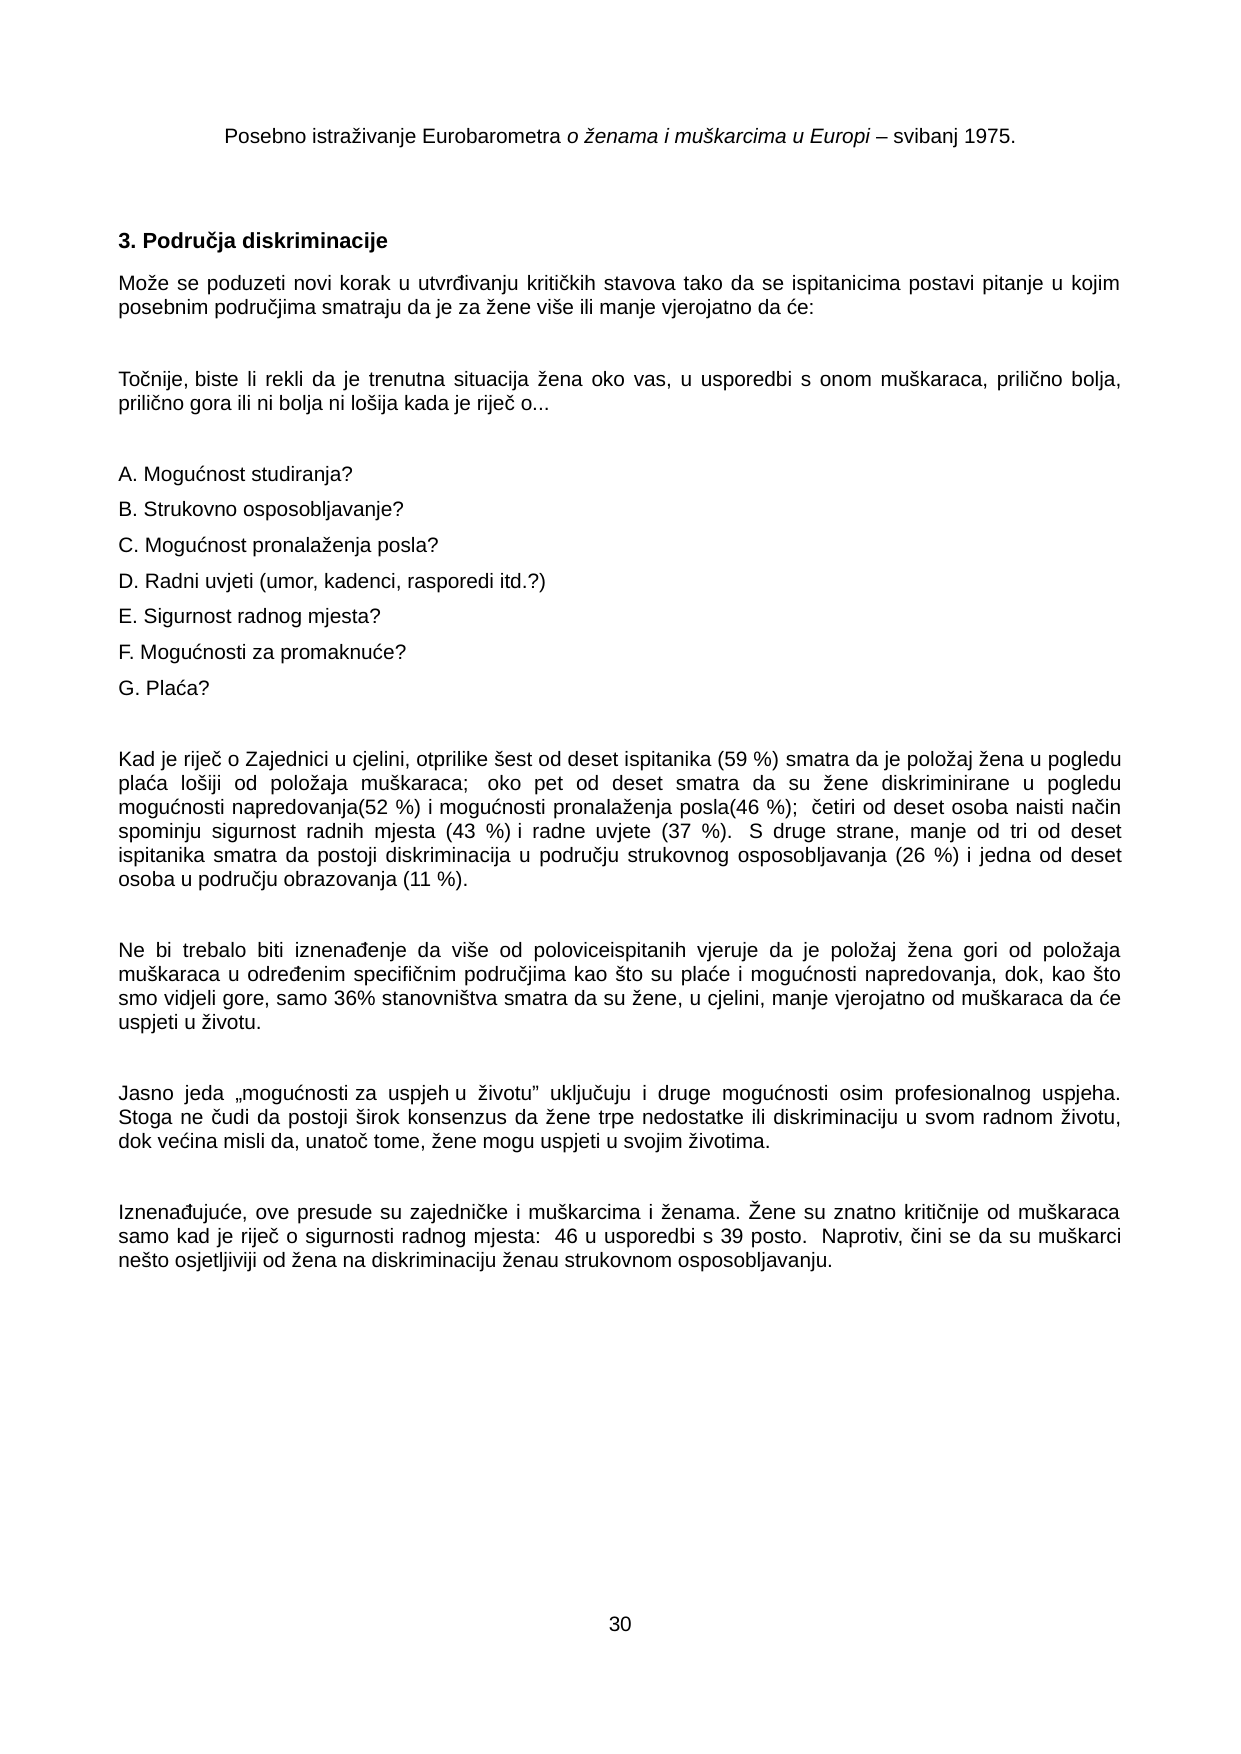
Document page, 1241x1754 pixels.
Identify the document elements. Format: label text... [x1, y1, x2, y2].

text A. Mogućnost studiranja? [118, 462, 1122, 486]
subtitle 3. Područja diskriminacije [118, 228, 1122, 253]
text Jasno jeda „mogućnosti za uspjeh u životu” uključuju i druge mogućnosti osim profesionalnog uspjeha. Stoga ne čudi da postoji širok konsenzus da žene trpe nedostatke ili diskriminaciju u svom radnom životu, dok većina misli da, unatoč tome, žene mogu uspjeti u svojim životima. [118, 1081, 1122, 1153]
text F. Mogućnosti za promaknuće? [118, 640, 1122, 664]
text Točnije, biste li rekli da je trenutna situacija žena oko vas, u usporedbi s onom muškaraca, prilično bolja, prilično gora ili ni bolja ni lošija kada je riječ o... [118, 366, 1122, 414]
text E. Sigurnost radnog mjesta? [118, 604, 1122, 628]
text Kad je riječ o Zajednici u cjelini, otprilike šest od deset ispitanika (59 %) smatra da je položaj žena u pogledu plaća lošiji od položaja muškaraca; oko pet od deset smatra da su žene diskriminirane u pogledu mogućnosti napredovanja(52 %) i mogućnosti pronalaženja posla(46 %); četiri od deset osoba naisti način spominju sigurnost radnih mjesta (43 %) i radne uvjete (37 %). S druge strane, manje od tri od deset ispitanika smatra da postoji diskriminacija u području strukovnog osposobljavanja (26 %) i jedna od deset osoba u području obrazovanja (11 %). [118, 747, 1122, 890]
text G. Plaća? [118, 675, 1122, 699]
text Može se poduzeti novi korak u utvrđivanju kritičkih stavova tako da se ispitanicima postavi pitanje u kojim posebnim područjima smatraju da je za žene više ili manje vjerojatno da će: [118, 271, 1122, 319]
text Iznenađujuće, ove presude su zajedničke i muškarcima i ženama. Žene su znatno kritičnije od muškaraca samo kad je riječ o sigurnosti radnog mjesta: 46 u usporedbi s 39 posto. Naprotiv, čini se da su muškarci nešto osjetljiviji od žena na diskriminaciju ženau strukovnom osposobljavanju. [118, 1200, 1122, 1272]
text B. Strukovno osposobljavanje? [118, 497, 1122, 521]
text D. Radni uvjeti (umor, kadenci, rasporedi itd.?) [118, 568, 1122, 592]
text C. Mogućnost pronalaženja posla? [118, 533, 1122, 557]
text Ne bi trebalo biti iznenađenje da više od poloviceispitanih vjeruje da je položaj žena gori od položaja muškaraca u određenim specifičnim područjima kao što su plaće i mogućnosti napredovanja, dok, kao što smo vidjeli gore, samo 36% stanovništva smatra da su žene, u cjelini, manje vjerojatno od muškaraca da će uspjeti u životu. [118, 938, 1122, 1033]
